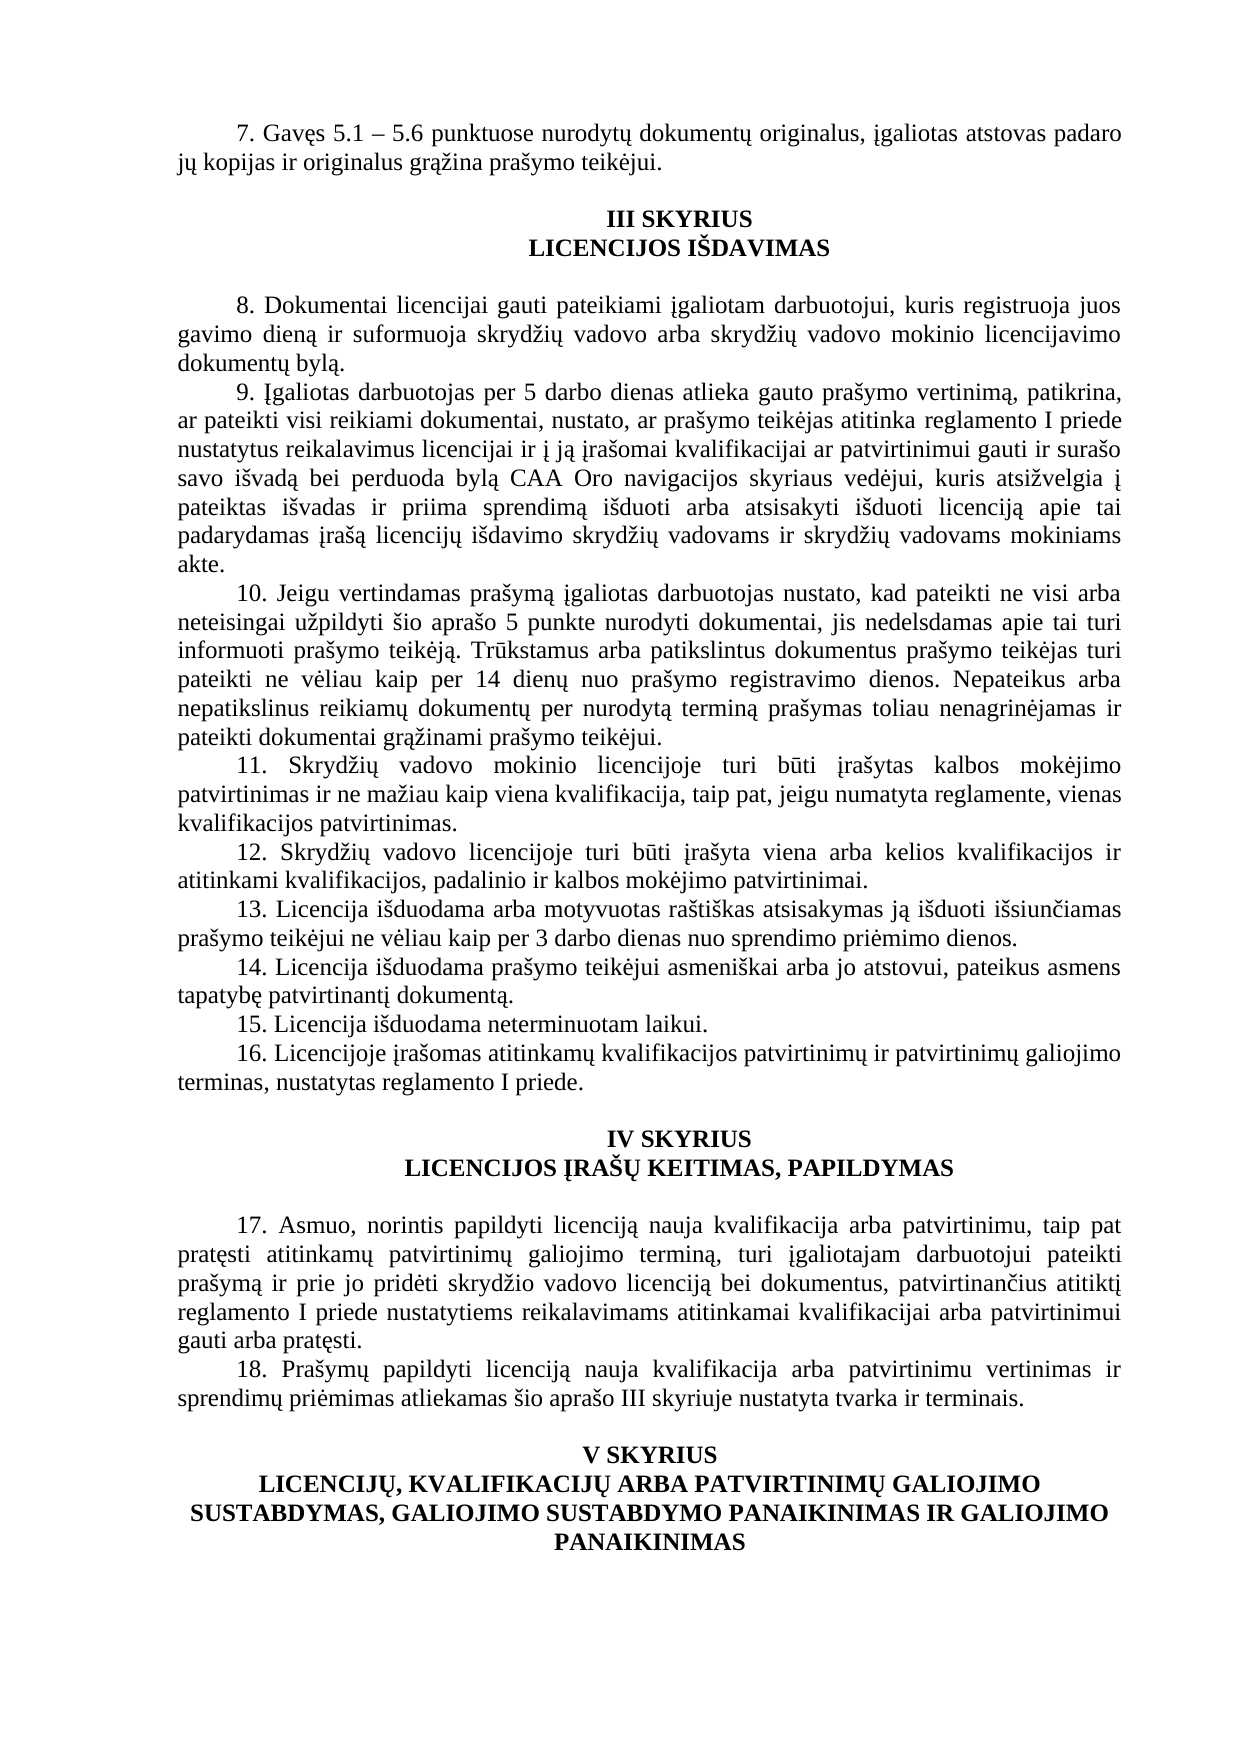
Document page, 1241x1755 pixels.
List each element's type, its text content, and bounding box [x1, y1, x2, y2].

text 12. Skrydžių vadovo licencijoje turi būti įrašyta viena arba kelios kvalifikacijos ir atitinkami kvalifikacijos, padalinio ir kalbos mokėjimo patvirtinimai. [177, 837, 1122, 894]
text 13. Licencija išduodama arba motyvuotas raštiškas atsisakymas ją išduoti išsiunčiamas prašymo teikėjui ne vėliau kaip per 3 darbo dienas nuo sprendimo priėmimo dienos. [177, 894, 1122, 952]
text 16. Licencijoje įrašomas atitinkamų kvalifikacijos patvirtinimų ir patvirtinimų galiojimo terminas, nustatytas reglamento I priede. [177, 1038, 1122, 1096]
text 8. Dokumentai licencijai gauti pateikiami įgaliotam darbuotojui, kuris registruoja juos gavimo dieną ir suformuoja skrydžių vadovo arba skrydžių vadovo mokinio licencijavimo dokumentų bylą. [177, 291, 1122, 377]
text V SKYRIUS [177, 1441, 1122, 1469]
text IV SKYRIUS [177, 1124, 1122, 1153]
text 18. Prašymų papildyti licenciją nauja kvalifikacija arba patvirtinimu vertinimas ir sprendimų priėmimas atliekamas šio aprašo III skyriuje nustatyta tvarka ir terminais. [177, 1354, 1122, 1412]
text LICENCIJŲ, KVALIFIKACIJŲ ARBA PATVIRTINIMŲ GALIOJIMO SUSTABDYMAS, GALIOJIMO SUSTABDYMO PANAIKINIMAS IR GALIOJIMO PANAIKINIMAS [177, 1469, 1122, 1556]
text 10. Jeigu vertindamas prašymą įgaliotas darbuotojas nustato, kad pateikti ne visi arba neteisingai užpildyti šio aprašo 5 punkte nurodyti dokumentai, jis nedelsdamas apie tai turi informuoti prašymo teikėją. Trūkstamus arba patikslintus dokumentus prašymo teikėjas turi pateikti ne vėliau kaip per 14 dienų nuo prašymo registravimo dienos. Nepateikus arba nepatikslinus reikiamų dokumentų per nurodytą terminą prašymas toliau nenagrinėjamas ir pateikti dokumentai grąžinami prašymo teikėjui. [177, 578, 1122, 751]
text LICENCIJOS ĮRAŠŲ KEITIMAS, PAPILDYMAS [177, 1153, 1122, 1182]
text 15. Licencija išduodama neterminuotam laikui. [177, 1009, 1122, 1038]
text 14. Licencija išduodama prašymo teikėjui asmeniškai arba jo atstovui, pateikus asmens tapatybę patvirtinantį dokumentą. [177, 952, 1122, 1009]
text 9. Įgaliotas darbuotojas per 5 darbo dienas atlieka gauto prašymo vertinimą, patikrina, ar pateikti visi reikiami dokumentai, nustato, ar prašymo teikėjas atitinka reglamento I priede nustatytus reikalavimus licencijai ir į ją įrašomai kvalifikacijai ar patvirtinimui gauti ir surašo savo išvadą bei perduoda bylą CAA Oro navigacijos skyriaus vedėjui, kuris atsižvelgia į pateiktas išvadas ir priima sprendimą išduoti arba atsisakyti išduoti licenciją apie tai padarydamas įrašą licencijų išdavimo skrydžių vadovams ir skrydžių vadovams mokiniams akte. [177, 377, 1122, 578]
text III SKYRIUS [177, 204, 1122, 233]
text 7. Gavęs 5.1 – 5.6 punktuose nurodytų dokumentų originalus, įgaliotas atstovas padaro jų kopijas ir originalus grąžina prašymo teikėjui. [177, 118, 1122, 176]
text 17. Asmuo, norintis papildyti licenciją nauja kvalifikacija arba patvirtinimu, taip pat pratęsti atitinkamų patvirtinimų galiojimo terminą, turi įgaliotajam darbuotojui pateikti prašymą ir prie jo pridėti skrydžio vadovo licenciją bei dokumentus, patvirtinančius atitiktį reglamento I priede nustatytiems reikalavimams atitinkamai kvalifikacijai arba patvirtinimui gauti arba pratęsti. [177, 1211, 1122, 1354]
text Licencijos išdavimas [177, 233, 1122, 262]
text 11. Skrydžių vadovo mokinio licencijoje turi būti įrašytas kalbos mokėjimo patvirtinimas ir ne mažiau kaip viena kvalifikacija, taip pat, jeigu numatyta reglamente, vienas kvalifikacijos patvirtinimas. [177, 751, 1122, 837]
